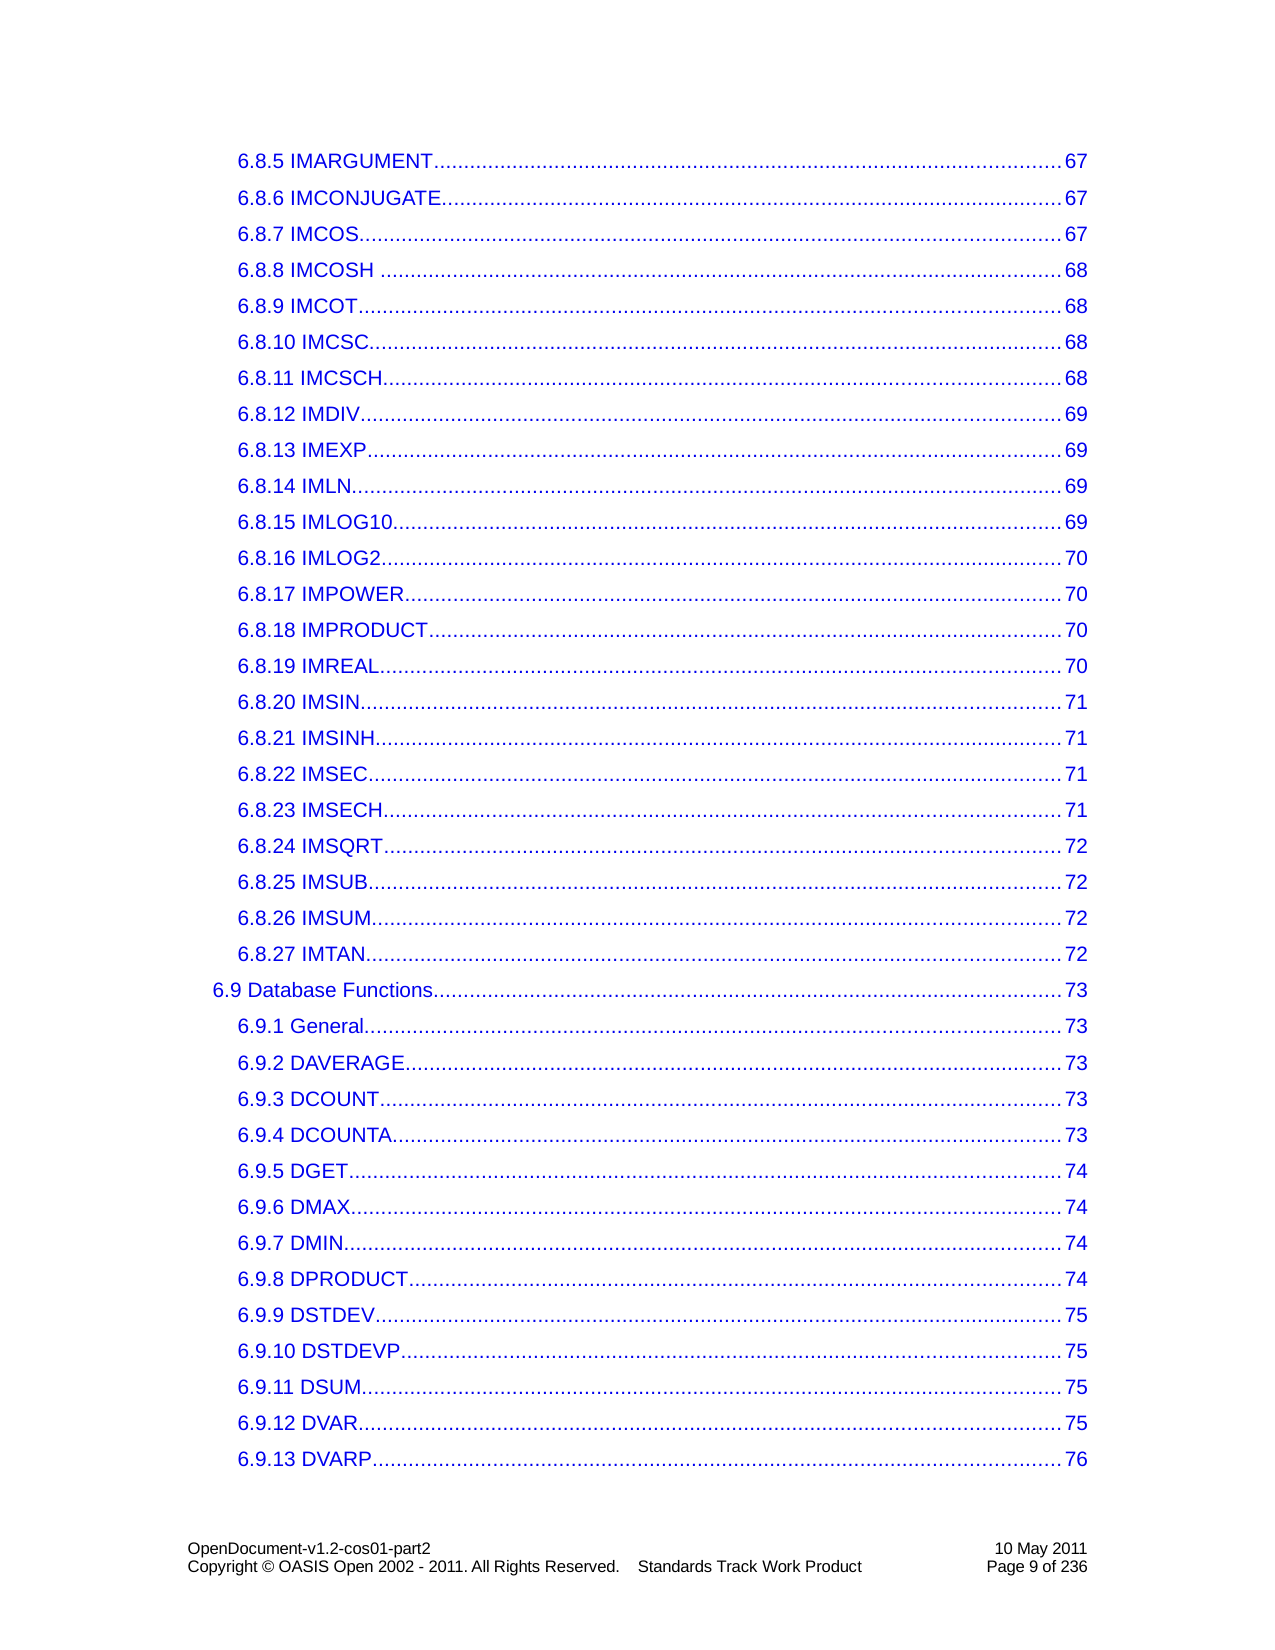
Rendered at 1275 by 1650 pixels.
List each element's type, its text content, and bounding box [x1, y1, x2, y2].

text 6.8.26 IMSUM 72 [237, 907, 1088, 930]
text 6.8.20 IMSIN 71 [237, 691, 1088, 714]
text 6.9.1 General 73 [237, 1015, 1088, 1038]
text 6.8.16 IMLOG2 70 [237, 546, 1088, 570]
text 6.8.7 IMCOS 67 [237, 222, 1088, 246]
text 6.9.7 DMIN 74 [237, 1231, 1088, 1255]
text 6.8.9 IMCOT 68 [237, 294, 1088, 318]
text 6.8.18 IMPRODUCT 70 [237, 618, 1088, 642]
text 6.9.10 DSTDEVP 75 [237, 1339, 1088, 1363]
text 6.8.24 IMSQRT 72 [237, 835, 1088, 858]
text 6.9 Database Functions 73 [212, 979, 1088, 1002]
text 6.9.9 DSTDEV 75 [237, 1303, 1088, 1327]
text 6.8.25 IMSUB 72 [237, 871, 1088, 894]
text 6.8.17 IMPOWER 70 [237, 582, 1088, 606]
text 6.8.12 IMDIV 69 [237, 402, 1088, 426]
text 6.9.13 DVARP 76 [237, 1447, 1088, 1471]
text 6.8.19 IMREAL 70 [237, 654, 1088, 678]
text 6.9.6 DMAX 74 [237, 1195, 1088, 1219]
text 6.8.8 IMCOSH 68 [237, 258, 1088, 282]
text 6.8.21 IMSINH 71 [237, 727, 1088, 750]
text 6.8.6 IMCONJUGATE 67 [237, 186, 1088, 209]
text 6.8.27 IMTAN 72 [237, 943, 1088, 966]
text 6.9.4 DCOUNTA 73 [237, 1123, 1088, 1147]
text 6.9.8 DPRODUCT 74 [237, 1267, 1088, 1291]
text 6.9.3 DCOUNT 73 [237, 1087, 1088, 1111]
text 6.8.13 IMEXP 69 [237, 438, 1088, 462]
text 6.8.10 IMCSC 68 [237, 330, 1088, 354]
text 6.8.5 IMARGUMENT 67 [237, 150, 1088, 173]
text 6.8.22 IMSEC 71 [237, 763, 1088, 786]
text 6.8.11 IMCSCH 68 [237, 366, 1088, 390]
text 6.9.12 DVAR 75 [237, 1411, 1088, 1435]
text 6.8.15 IMLOG10 69 [237, 510, 1088, 534]
text 6.8.14 IMLN 69 [237, 474, 1088, 498]
text 6.9.2 DAVERAGE 73 [237, 1051, 1088, 1074]
text 6.8.23 IMSECH 71 [237, 799, 1088, 822]
text 6.9.5 DGET 74 [237, 1159, 1088, 1183]
text 6.9.11 DSUM 75 [237, 1375, 1088, 1399]
